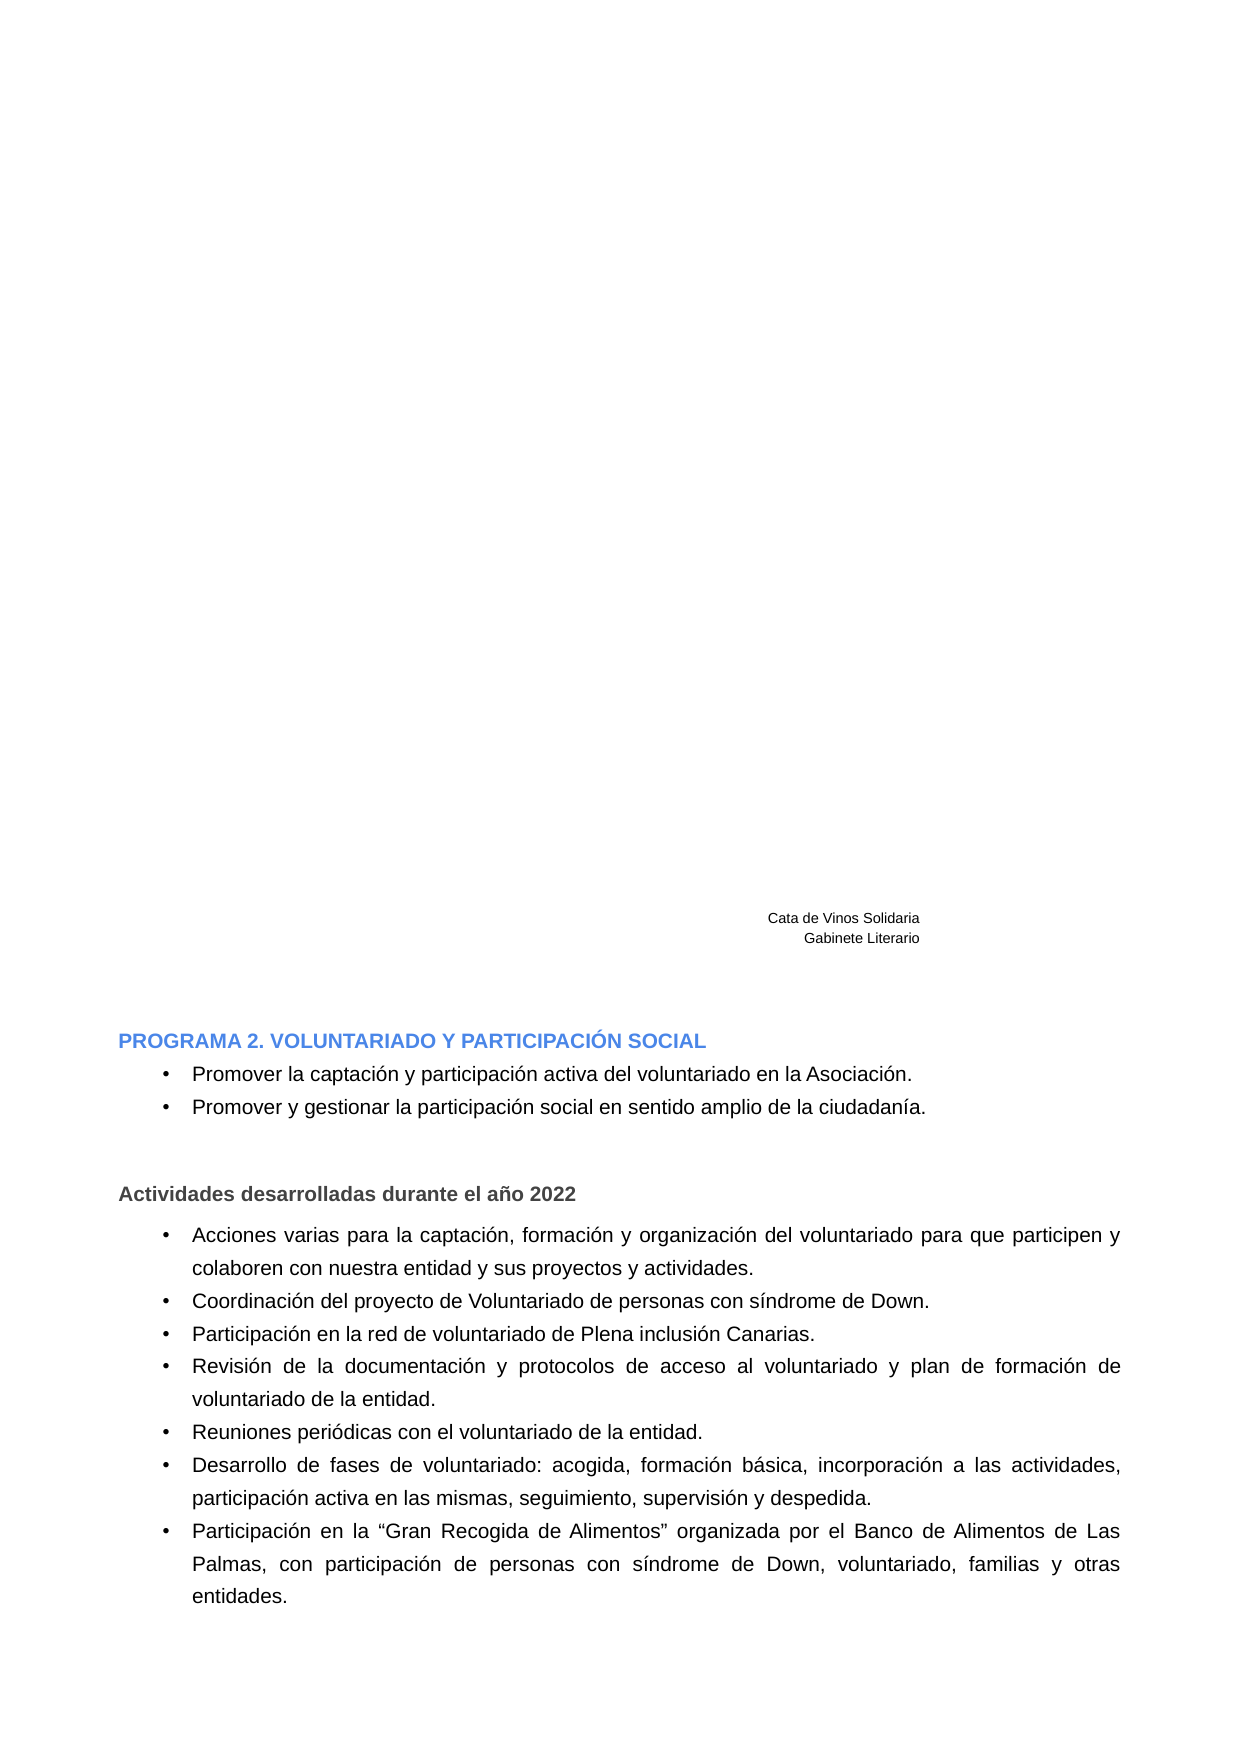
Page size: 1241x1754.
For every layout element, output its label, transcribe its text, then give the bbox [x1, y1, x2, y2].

list Coordinación del proyecto de Voluntariado de personas con síndrome de Down. [162, 1288, 1122, 1312]
subtitle PROGRAMA 2. VOLUNTARIADO Y PARTICIPACIÓN SOCIAL [118, 1029, 1122, 1053]
list Reuniones periódicas con el voluntariado de la entidad. [162, 1420, 1122, 1444]
list Participación en la red de voluntariado de Plena inclusión Canarias. [162, 1321, 1122, 1345]
list Revisión de la documentación y protocolos de acceso al voluntariado y plan de formación de voluntariado de la entidad. [162, 1354, 1122, 1411]
list Promover la captación y participación activa del voluntariado en la Asociación. [162, 1062, 1122, 1086]
list Participación en la “Gran Recogida de Alimentos” organizada por el Banco de Alimentos de Las Palmas, con participación de personas con síndrome de Down, voluntariado, familias y otras entidades. [162, 1519, 1122, 1608]
list Acciones varias para la captación, formación y organización del voluntariado para que participen y colaboren con nuestra entidad y sus proyectos y actividades. [162, 1223, 1122, 1279]
list Desarrollo de fases de voluntariado: acogida, formación básica, incorporación a las actividades, participación activa en las mismas, seguimiento, supervisión y despedida. [162, 1453, 1122, 1510]
list Promover y gestionar la participación social en sentido amplio de la ciudadanía. [162, 1094, 1122, 1118]
text Cata de Vinos Solidaria [118, 910, 920, 927]
subtitle Actividades desarrolladas durante el año 2022 [118, 1182, 1122, 1206]
text Gabinete Literario [118, 930, 920, 947]
